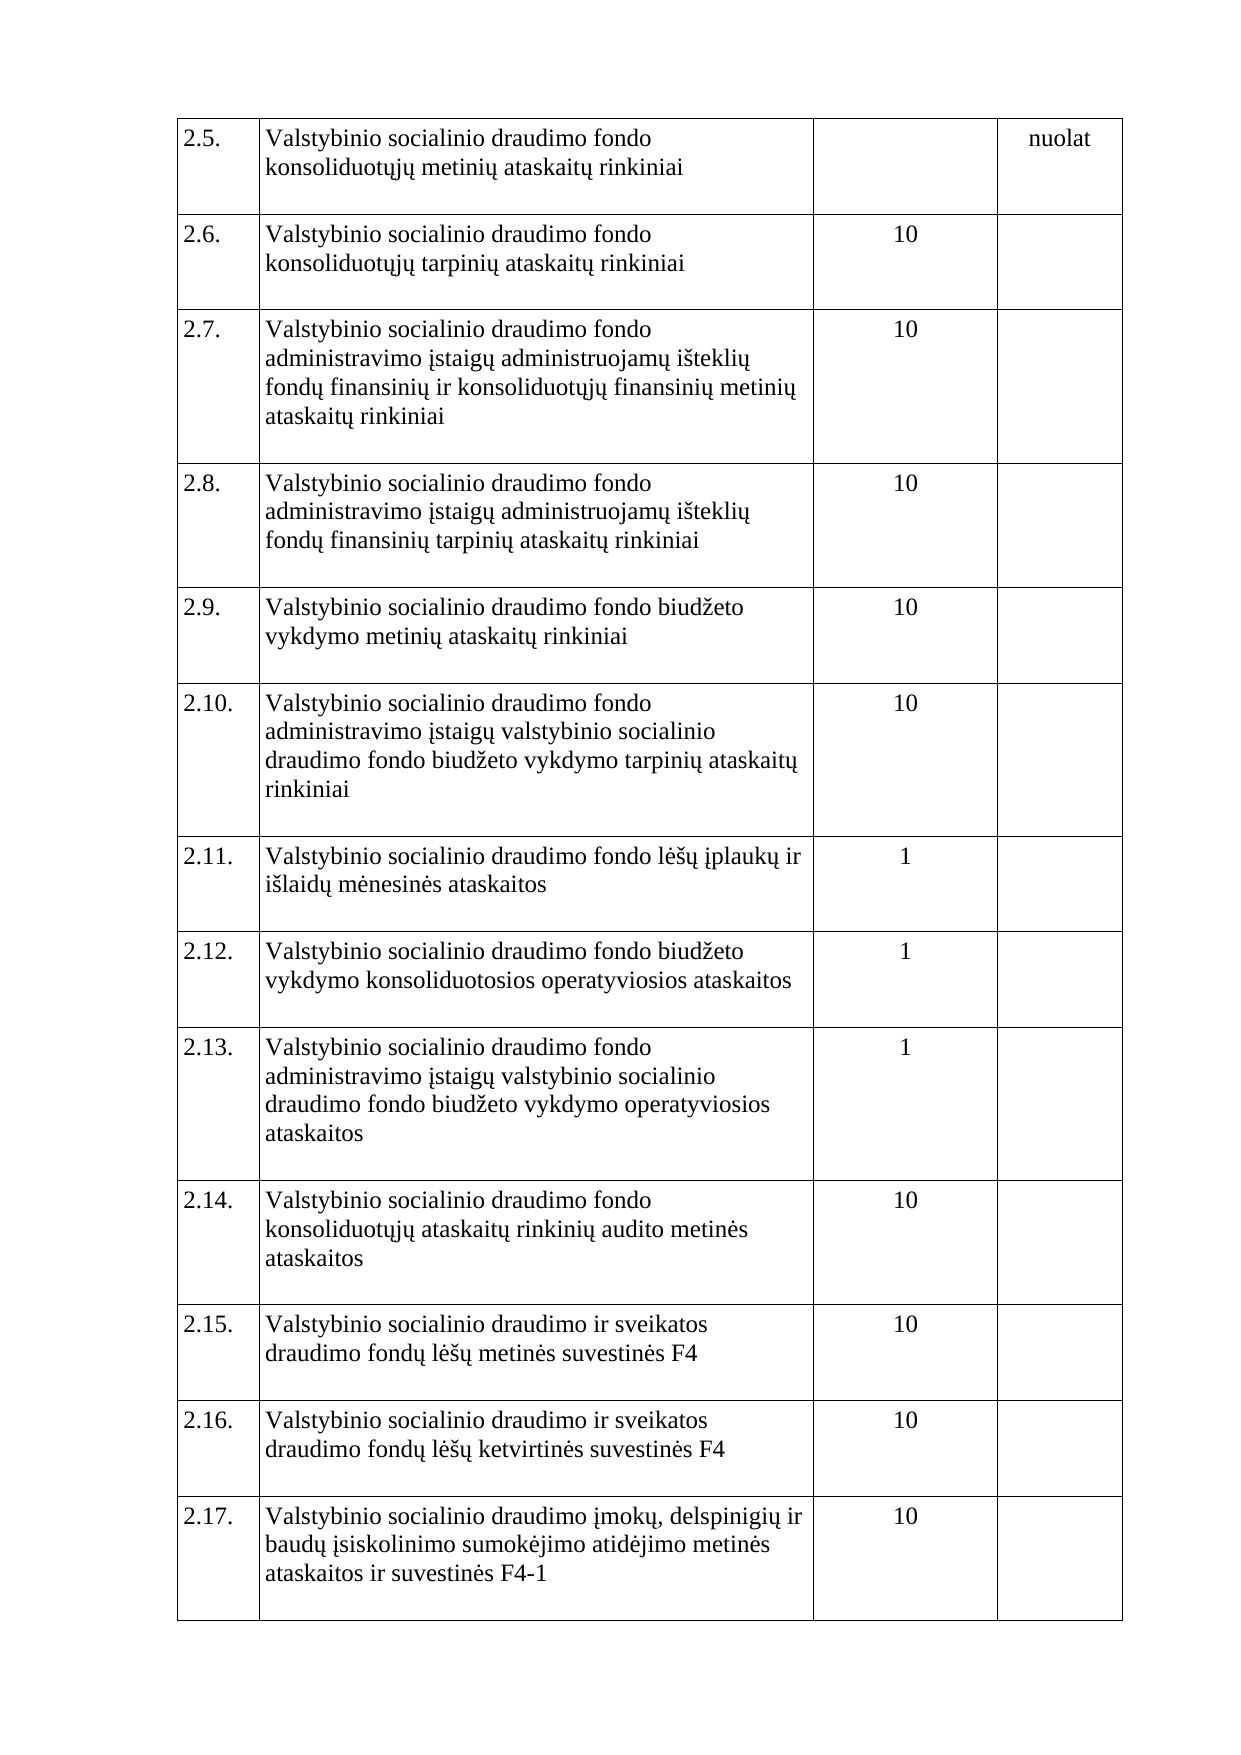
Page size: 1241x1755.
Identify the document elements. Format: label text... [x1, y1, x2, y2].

table_cell 2.13. [178, 1028, 259, 1180]
table_cell 2.10. [178, 684, 259, 836]
table_cell Valstybinio socialinio draudimo fondo lėšų įplaukų ir išlaidų mėnesinės ataskaitos [260, 837, 813, 931]
table_cell 2.8. [178, 464, 259, 587]
table_cell Valstybinio socialinio draudimo fondo administravimo įstaigų valstybinio socialinio draudimo fondo biudžeto vykdymo operatyviosios ataskaitos [260, 1028, 813, 1180]
table_cell [998, 588, 1122, 682]
table_cell 10 [814, 1305, 997, 1400]
table_cell 10 [814, 1401, 997, 1496]
table_cell 2.5. [178, 119, 259, 214]
table_cell [814, 119, 997, 214]
table_cell Valstybinio socialinio draudimo fondo biudžeto vykdymo metinių ataskaitų rinkiniai [260, 588, 813, 682]
table_cell 1 [814, 932, 997, 1027]
table_cell [998, 1181, 1122, 1304]
table_cell 10 [814, 310, 997, 462]
table_cell [998, 1401, 1122, 1496]
table_cell 1 [814, 837, 997, 931]
table_cell [998, 1497, 1122, 1620]
table_cell 2.9. [178, 588, 259, 682]
table_cell Valstybinio socialinio draudimo ir sveikatos draudimo fondų lėšų metinės suvestinės F4 [260, 1305, 813, 1400]
table_cell Valstybinio socialinio draudimo fondo administravimo įstaigų administruojamų išteklių fondų finansinių ir konsoliduotųjų finansinių metinių ataskaitų rinkiniai [260, 310, 813, 462]
table_cell [998, 932, 1122, 1027]
table_cell [998, 215, 1122, 309]
table_cell 10 [814, 1497, 997, 1620]
table_cell [998, 1028, 1122, 1180]
table_cell 10 [814, 215, 997, 309]
table_cell 2.11. [178, 837, 259, 931]
table_cell [998, 684, 1122, 836]
table_cell Valstybinio socialinio draudimo fondo konsoliduotųjų tarpinių ataskaitų rinkiniai [260, 215, 813, 309]
table_cell 1 [814, 1028, 997, 1180]
table_cell Valstybinio socialinio draudimo fondo administravimo įstaigų administruojamų išteklių fondų finansinių tarpinių ataskaitų rinkiniai [260, 464, 813, 587]
table_cell 10 [814, 588, 997, 682]
table_cell 2.14. [178, 1181, 259, 1304]
table_cell 2.16. [178, 1401, 259, 1496]
table_cell 2.7. [178, 310, 259, 462]
table_cell nuolat [998, 119, 1122, 214]
table_cell 10 [814, 1181, 997, 1304]
table_cell 2.15. [178, 1305, 259, 1400]
table_cell 10 [814, 684, 997, 836]
table_cell Valstybinio socialinio draudimo įmokų, delspinigių ir baudų įsiskolinimo sumokėjimo atidėjimo metinės ataskaitos ir suvestinės F4-1 [260, 1497, 813, 1620]
table_cell Valstybinio socialinio draudimo fondo konsoliduotųjų metinių ataskaitų rinkiniai [260, 119, 813, 214]
table_cell Valstybinio socialinio draudimo fondo biudžeto vykdymo konsoliduotosios operatyviosios ataskaitos [260, 932, 813, 1027]
table_cell [998, 464, 1122, 587]
table_cell 2.17. [178, 1497, 259, 1620]
table_cell 2.12. [178, 932, 259, 1027]
table_cell [998, 310, 1122, 462]
table_cell [998, 837, 1122, 931]
table_cell Valstybinio socialinio draudimo fondo administravimo įstaigų valstybinio socialinio draudimo fondo biudžeto vykdymo tarpinių ataskaitų rinkiniai [260, 684, 813, 836]
table_cell Valstybinio socialinio draudimo fondo konsoliduotųjų ataskaitų rinkinių audito metinės ataskaitos [260, 1181, 813, 1304]
table_cell 2.6. [178, 215, 259, 309]
table_cell 10 [814, 464, 997, 587]
table_cell Valstybinio socialinio draudimo ir sveikatos draudimo fondų lėšų ketvirtinės suvestinės F4 [260, 1401, 813, 1496]
table_cell [998, 1305, 1122, 1400]
